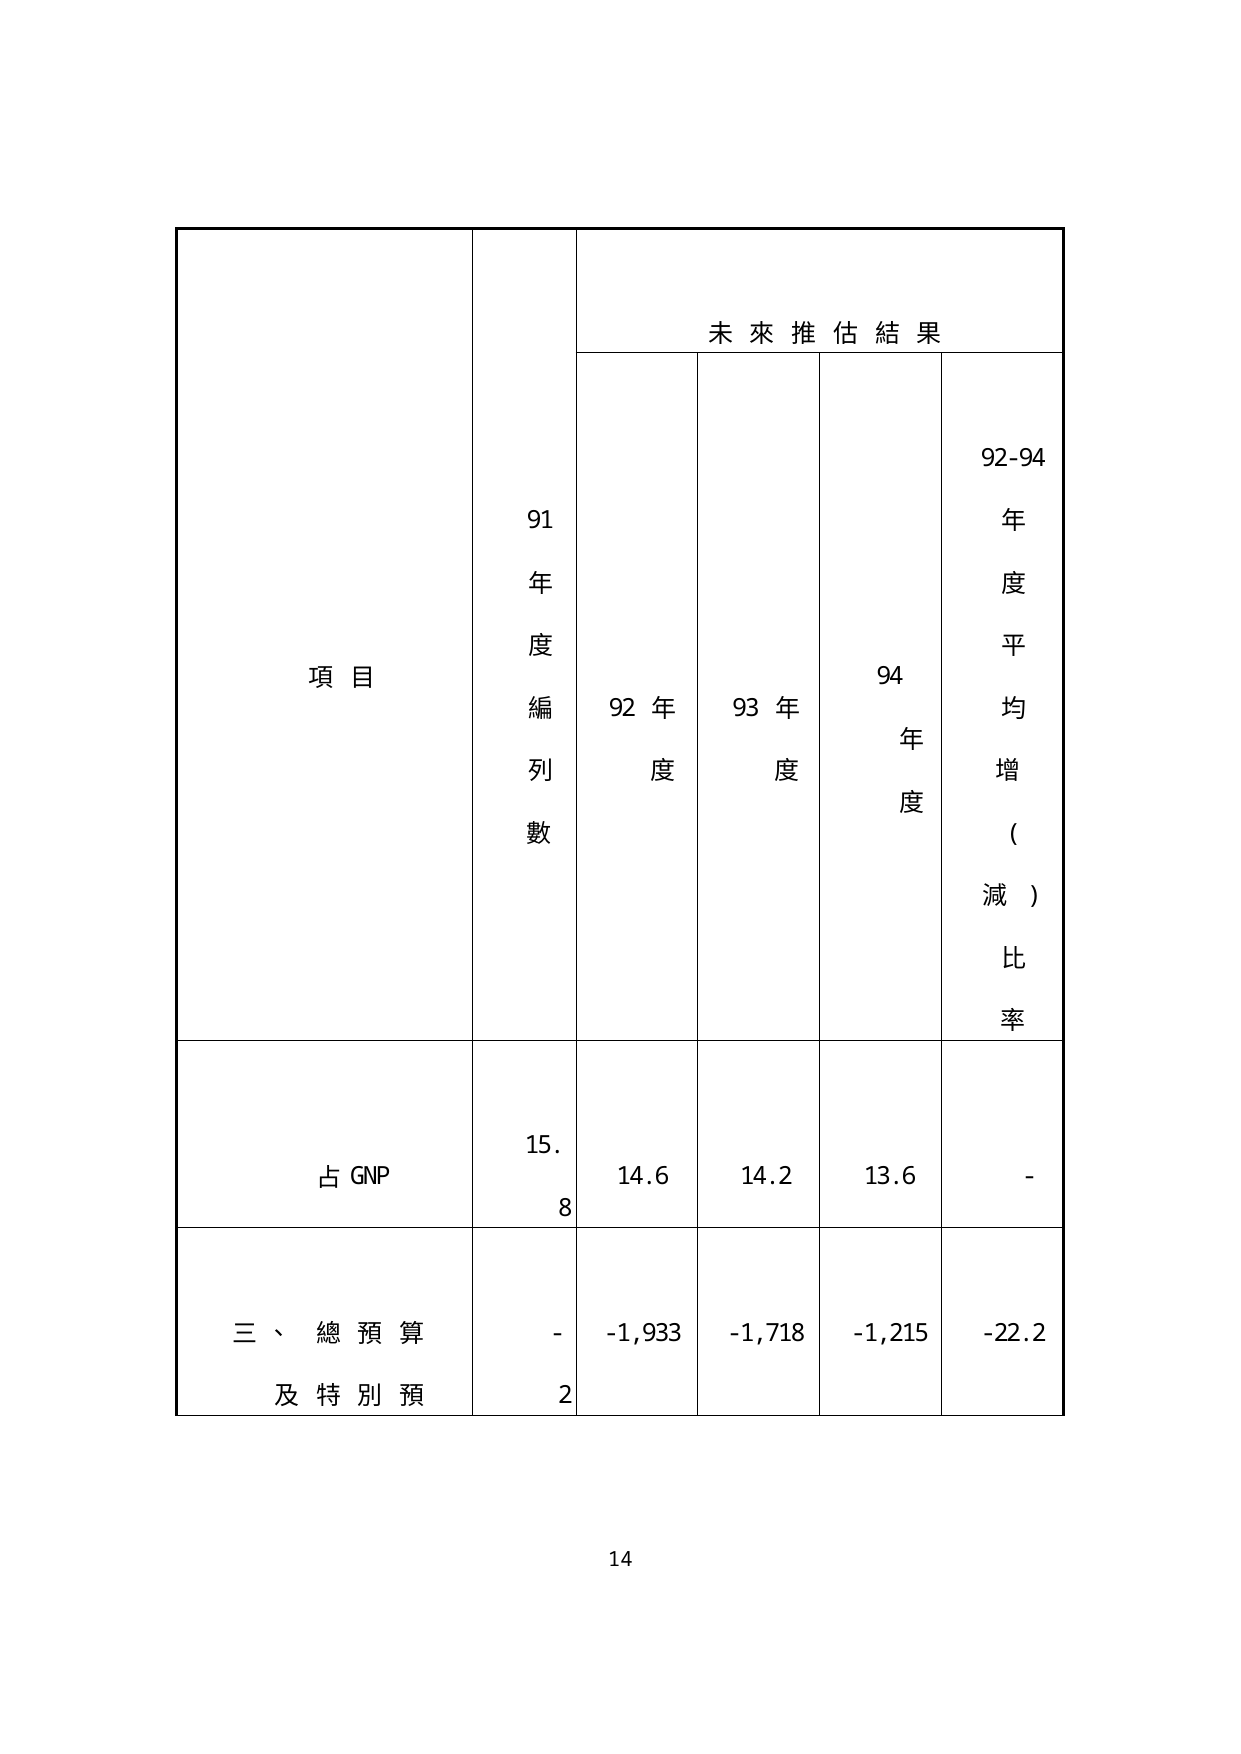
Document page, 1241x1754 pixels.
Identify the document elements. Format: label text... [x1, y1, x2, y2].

table_header 未來推估結果 [577, 230, 1062, 352]
table_cell -1,215 [820, 1228, 941, 1415]
table_cell -1,718 [698, 1228, 819, 1415]
table_cell 13.6 [820, 1041, 941, 1227]
table_cell 92年度 [577, 353, 697, 1040]
table_cell -1,933 [577, 1228, 697, 1415]
table_cell 15.8 [473, 1041, 576, 1227]
table_cell 92-94年度平均增(減)比率 [942, 353, 1062, 1040]
table_header 項目 [178, 230, 472, 1040]
table_cell 14.6 [577, 1041, 697, 1227]
table_cell 14.2 [698, 1041, 819, 1227]
table_cell 94年度 [820, 353, 941, 1040]
table_cell -2 [473, 1228, 576, 1415]
table_cell -22.2 [942, 1228, 1062, 1415]
table_header 91年度編列數 [473, 230, 576, 1040]
table_cell - [942, 1041, 1062, 1227]
table_cell 93年度 [698, 353, 819, 1040]
table_cell 占GNP [178, 1041, 472, 1227]
table_cell 三、總預算及特別預 [178, 1228, 472, 1415]
